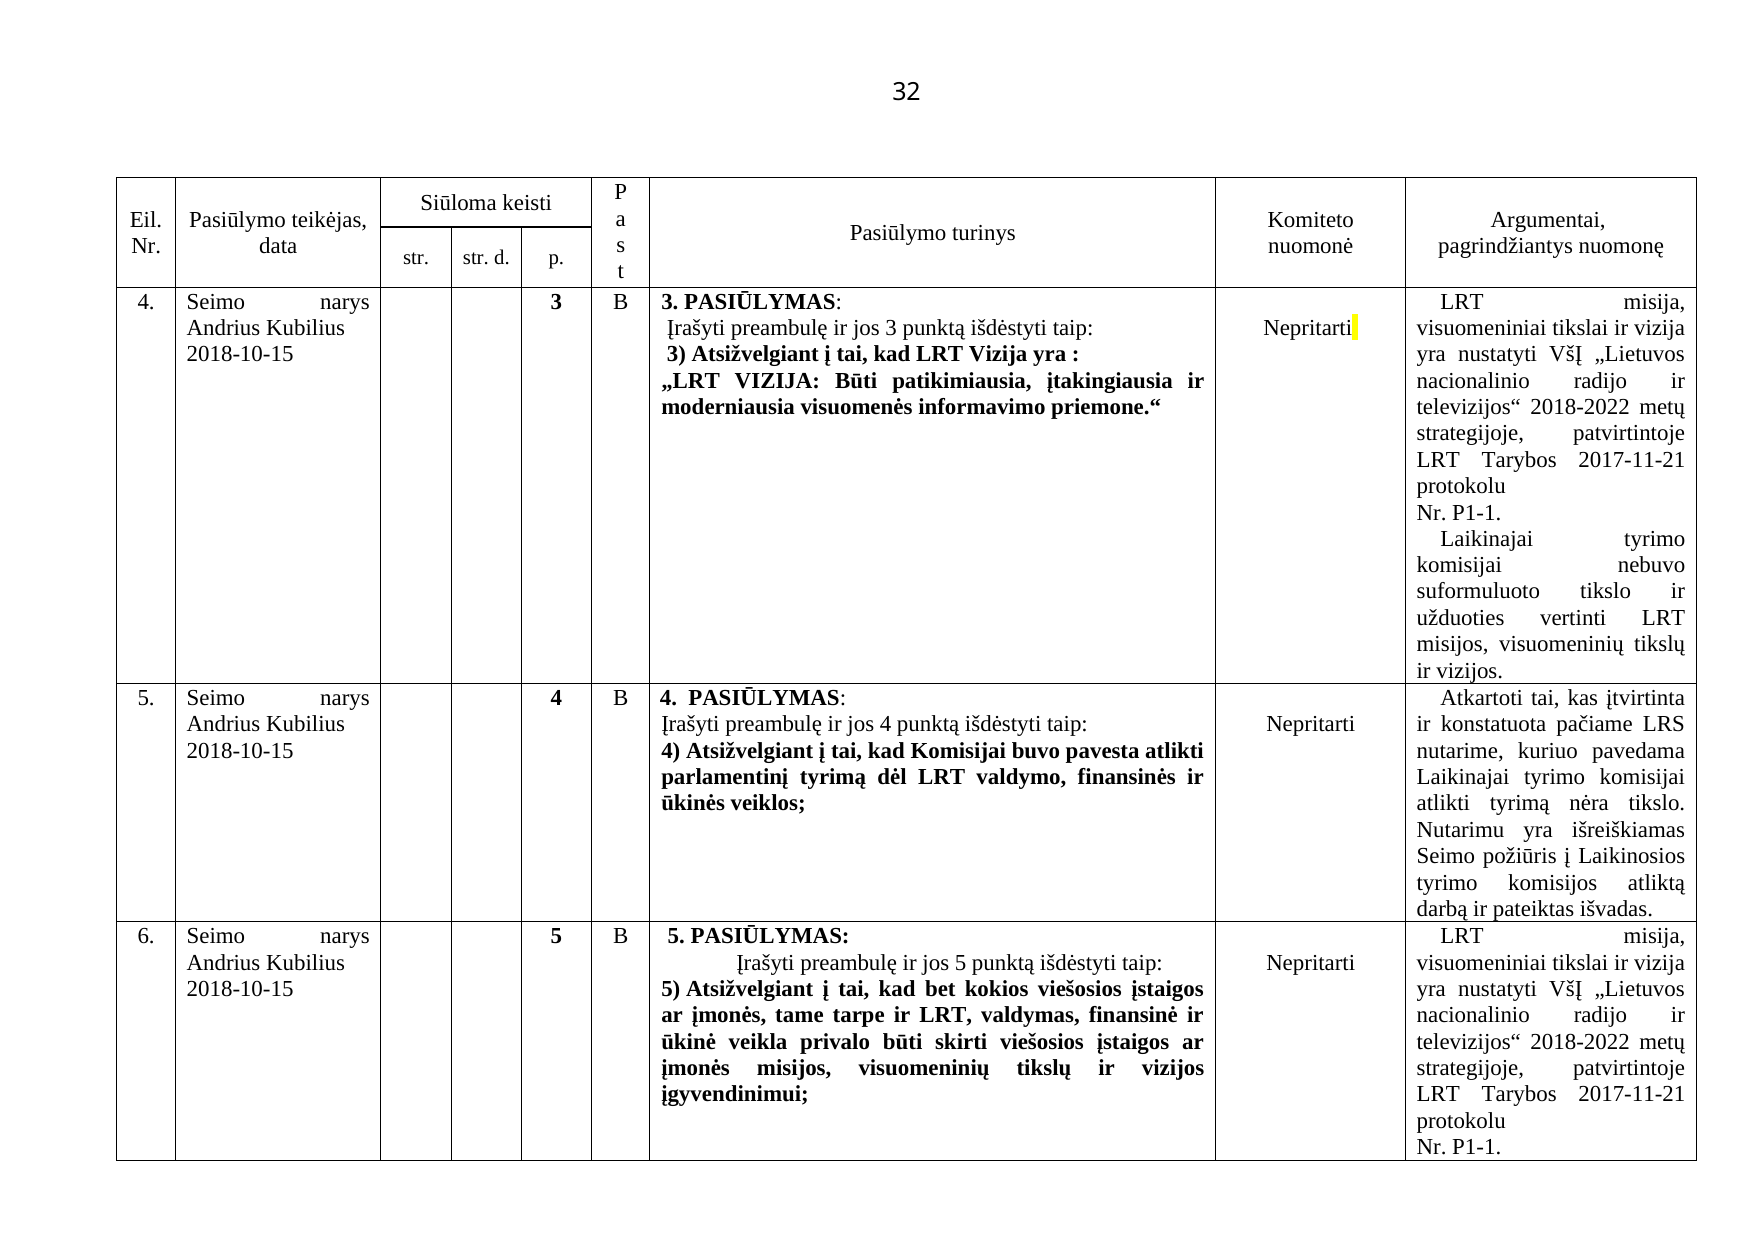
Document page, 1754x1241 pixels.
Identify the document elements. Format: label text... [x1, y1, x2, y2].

table_header Pastabos [592, 178, 649, 287]
table_cell 5. [117, 684, 175, 921]
table_cell Seimo narys Andrius Kubilius 2018-10-15 [176, 684, 380, 921]
table_header Pasiūlymo teikėjas, data [176, 178, 380, 287]
table_header Eil. Nr. [117, 178, 175, 287]
table_cell str. d. [452, 228, 521, 287]
table_cell 5 [522, 922, 591, 1159]
table_header Siūloma keisti [381, 178, 591, 226]
table_cell Nepritarti [1216, 922, 1405, 1159]
table_cell [452, 288, 521, 683]
table_cell 5. PASIŪLYMAS: Įrašyti preambulę ir jos 5 punktą išdėstyti taip: 5) Atsižvelgiant į tai, kad bet kokios viešosios įstaigos ar įmonės, tame tarpe ir LRT, valdymas, finansinė ir ūkinė veikla privalo būti skirti viešosios įstaigos ar įmonės misijos, visuomeninių tikslų ir vizijos įgyvendinimui; [650, 922, 1215, 1159]
table_cell 3. PASIŪLYMAS: Įrašyti preambulę ir jos 3 punktą išdėstyti taip: 3) Atsižvelgiant į tai, kad LRT Vizija yra : „LRT VIZIJA: Būti patikimiausia, įtakingiausia ir moderniausia visuomenės informavimo priemone.“ [650, 288, 1215, 683]
table_cell B [592, 922, 649, 1159]
table_cell B [592, 288, 649, 683]
table_cell 6. [117, 922, 175, 1159]
table_cell [452, 922, 521, 1159]
table_cell Atkartoti tai, kas įtvirtinta ir konstatuota pačiame LRS nutarime, kuriuo pavedama Laikinajai tyrimo komisijai atlikti tyrimą nėra tikslo. Nutarimu yra išreiškiamas Seimo požiūris į Laikinosios tyrimo komisijos atliktą darbą ir pateiktas išvadas. [1406, 684, 1696, 921]
table_cell [381, 684, 451, 921]
table_header Argumentai, pagrindžiantys nuomonę [1406, 178, 1696, 287]
table_cell LRT misija, visuomeniniai tikslai ir vizija yra nustatyti VšĮ „Lietuvos nacionalinio radijo ir televizijos“ 2018-2022 metų strategijoje, patvirtintoje LRT Tarybos 2017-11-21 protokolu Nr. P1-1. [1406, 922, 1696, 1159]
table_cell Seimo narys Andrius Kubilius 2018-10-15 [176, 922, 380, 1159]
table_cell 4 [522, 684, 591, 921]
table_cell 4. PASIŪLYMAS: Įrašyti preambulę ir jos 4 punktą išdėstyti taip: 4) Atsižvelgiant į tai, kad Komisijai buvo pavesta atlikti parlamentinį tyrimą dėl LRT valdymo, finansinės ir ūkinės veiklos; [650, 684, 1215, 921]
table_cell 3 [522, 288, 591, 683]
table_cell Nepritarti [1216, 288, 1405, 683]
table_cell B [592, 684, 649, 921]
table_cell p. [522, 228, 591, 287]
table_cell 4. [117, 288, 175, 683]
table_cell str. [381, 228, 451, 287]
table_cell Nepritarti [1216, 684, 1405, 921]
table_cell LRT misija, visuomeniniai tikslai ir vizija yra nustatyti VšĮ „Lietuvos nacionalinio radijo ir televizijos“ 2018-2022 metų strategijoje, patvirtintoje LRT Tarybos 2017-11-21 protokolu Nr. P1-1. Laikinajai tyrimo komisijai nebuvo suformuluoto tikslo ir užduoties vertinti LRT misijos, visuomeninių tikslų ir vizijos. [1406, 288, 1696, 683]
table_header Komiteto nuomonė [1216, 178, 1405, 287]
table_cell [381, 922, 451, 1159]
table_cell Seimo narys Andrius Kubilius 2018-10-15 [176, 288, 380, 683]
table_cell [452, 684, 521, 921]
table_cell [381, 288, 451, 683]
table_header Pasiūlymo turinys [650, 178, 1215, 287]
